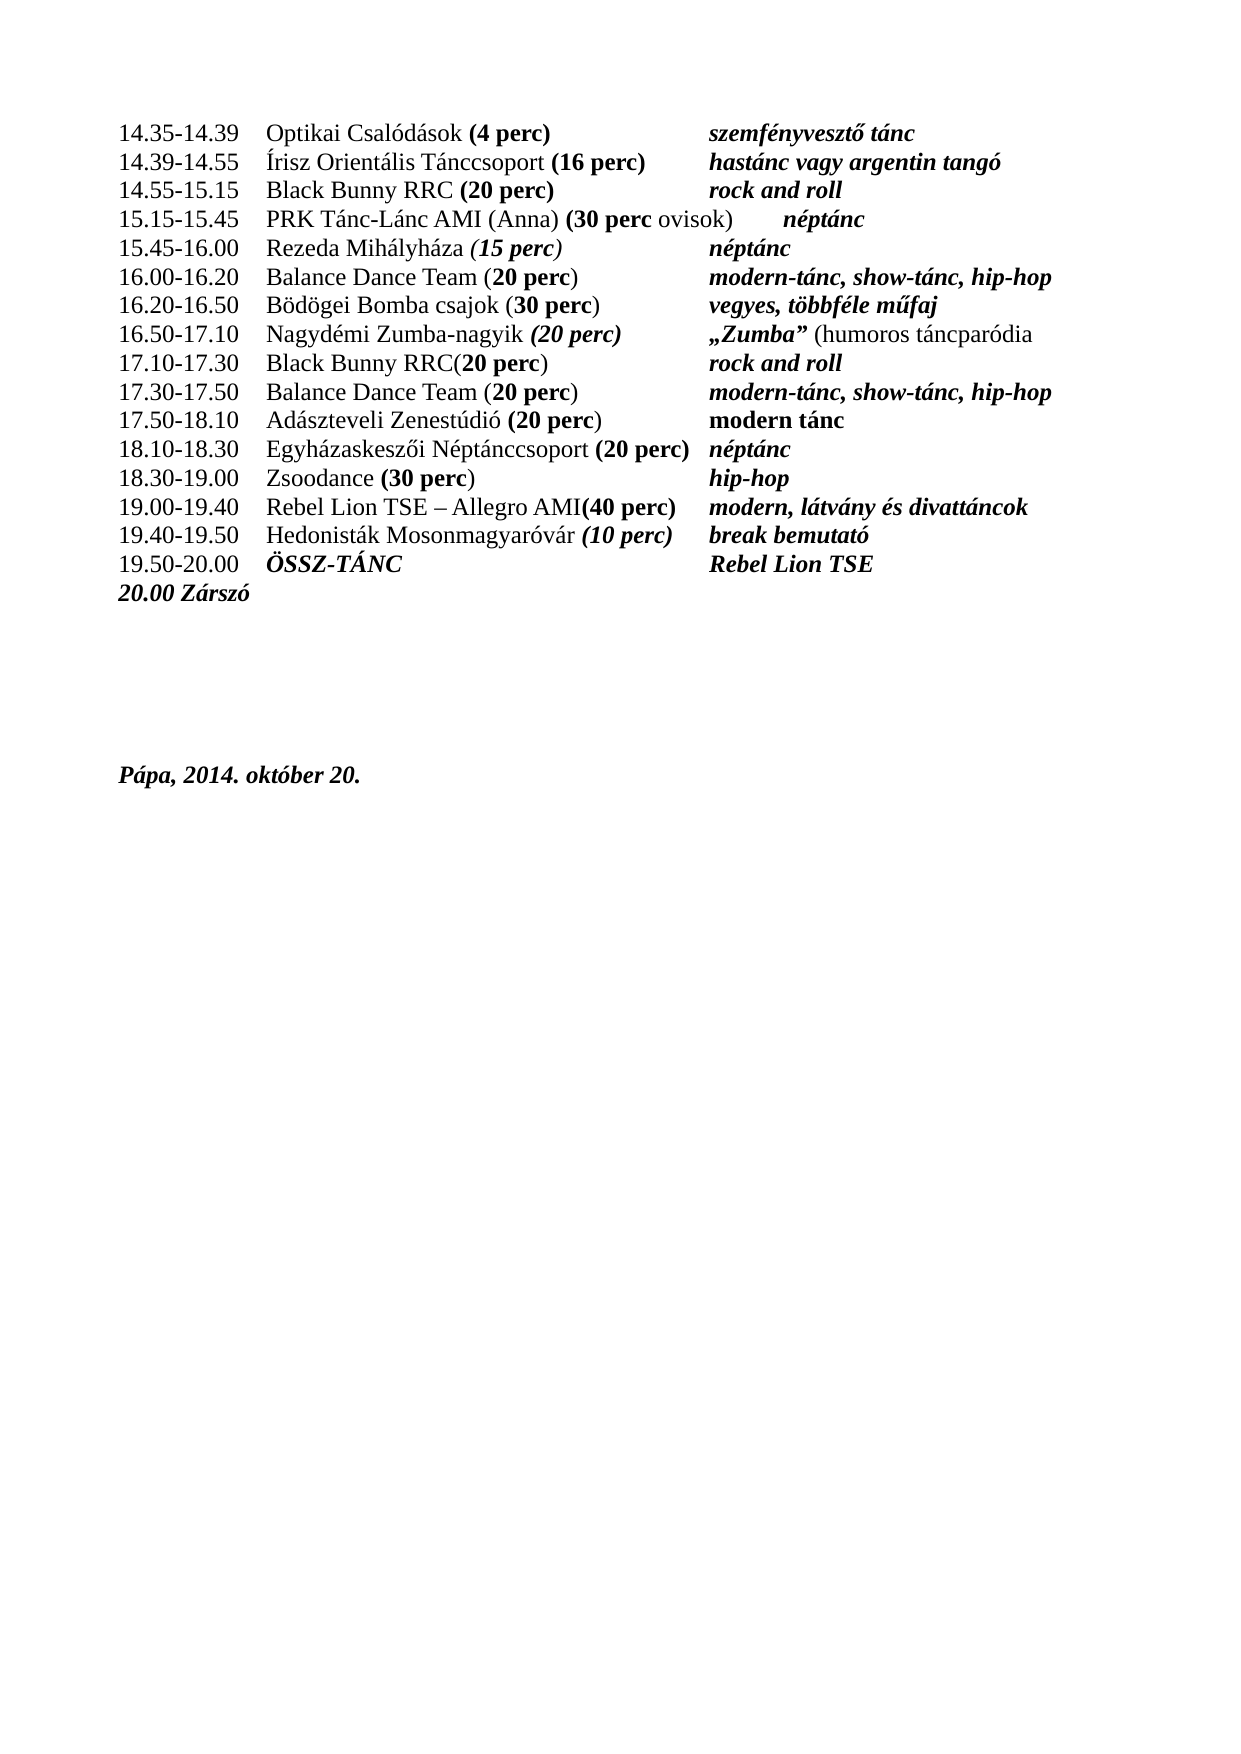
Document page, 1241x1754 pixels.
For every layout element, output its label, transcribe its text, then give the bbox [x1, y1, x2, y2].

text 15.15-15.45 PRK Tánc-Lánc AMI (Anna) (30 perc ovisok) néptánc [118, 204, 1122, 233]
text 17.50-18.10 Adászteveli Zenestúdió (20 perc) modern tánc [118, 406, 1122, 434]
text 18.30-19.00 Zsoodance (30 perc) hip-hop [118, 463, 1122, 492]
text 19.00-19.40 Rebel Lion TSE – Allegro AMI(40 perc) modern, látvány és divattáncok [118, 492, 1122, 521]
text 14.55-15.15 Black Bunny RRC (20 perc) rock and roll [118, 176, 1122, 204]
text 15.45-16.00 Rezeda Mihályháza (15 perc) néptánc [118, 233, 1122, 262]
text 14.35-14.39 Optikai Csalódások (4 perc) szemfényvesztő tánc [118, 118, 1122, 147]
text 17.10-17.30 Black Bunny RRC(20 perc) rock and roll [118, 348, 1122, 377]
text 19.40-19.50 Hedonisták Mosonmagyaróvár (10 perc) break bemutató [118, 521, 1122, 549]
text Pápa, 2014. október 20. [118, 760, 1122, 789]
text 17.30-17.50 Balance Dance Team (20 perc) modern-tánc, show-tánc, hip-hop [118, 377, 1122, 406]
text 16.00-16.20 Balance Dance Team (20 perc) modern-tánc, show-tánc, hip-hop [118, 262, 1122, 291]
text 16.20-16.50 Bödögei Bomba csajok (30 perc) vegyes, többféle műfaj [118, 291, 1122, 319]
text 19.50-20.00 ÖSSZ-TÁNC Rebel Lion TSE [118, 549, 1122, 578]
text 16.50-17.10 Nagydémi Zumba-nagyik (20 perc) „Zumba” (humoros táncparódia [118, 319, 1122, 348]
text 20.00 Zárszó [118, 578, 1122, 607]
text 14.39-14.55 Írisz Orientális Tánccsoport (16 perc) hastánc vagy argentin tangó [118, 147, 1122, 176]
text 18.10-18.30 Egyházaskeszői Néptánccsoport (20 perc) néptánc [118, 434, 1122, 463]
